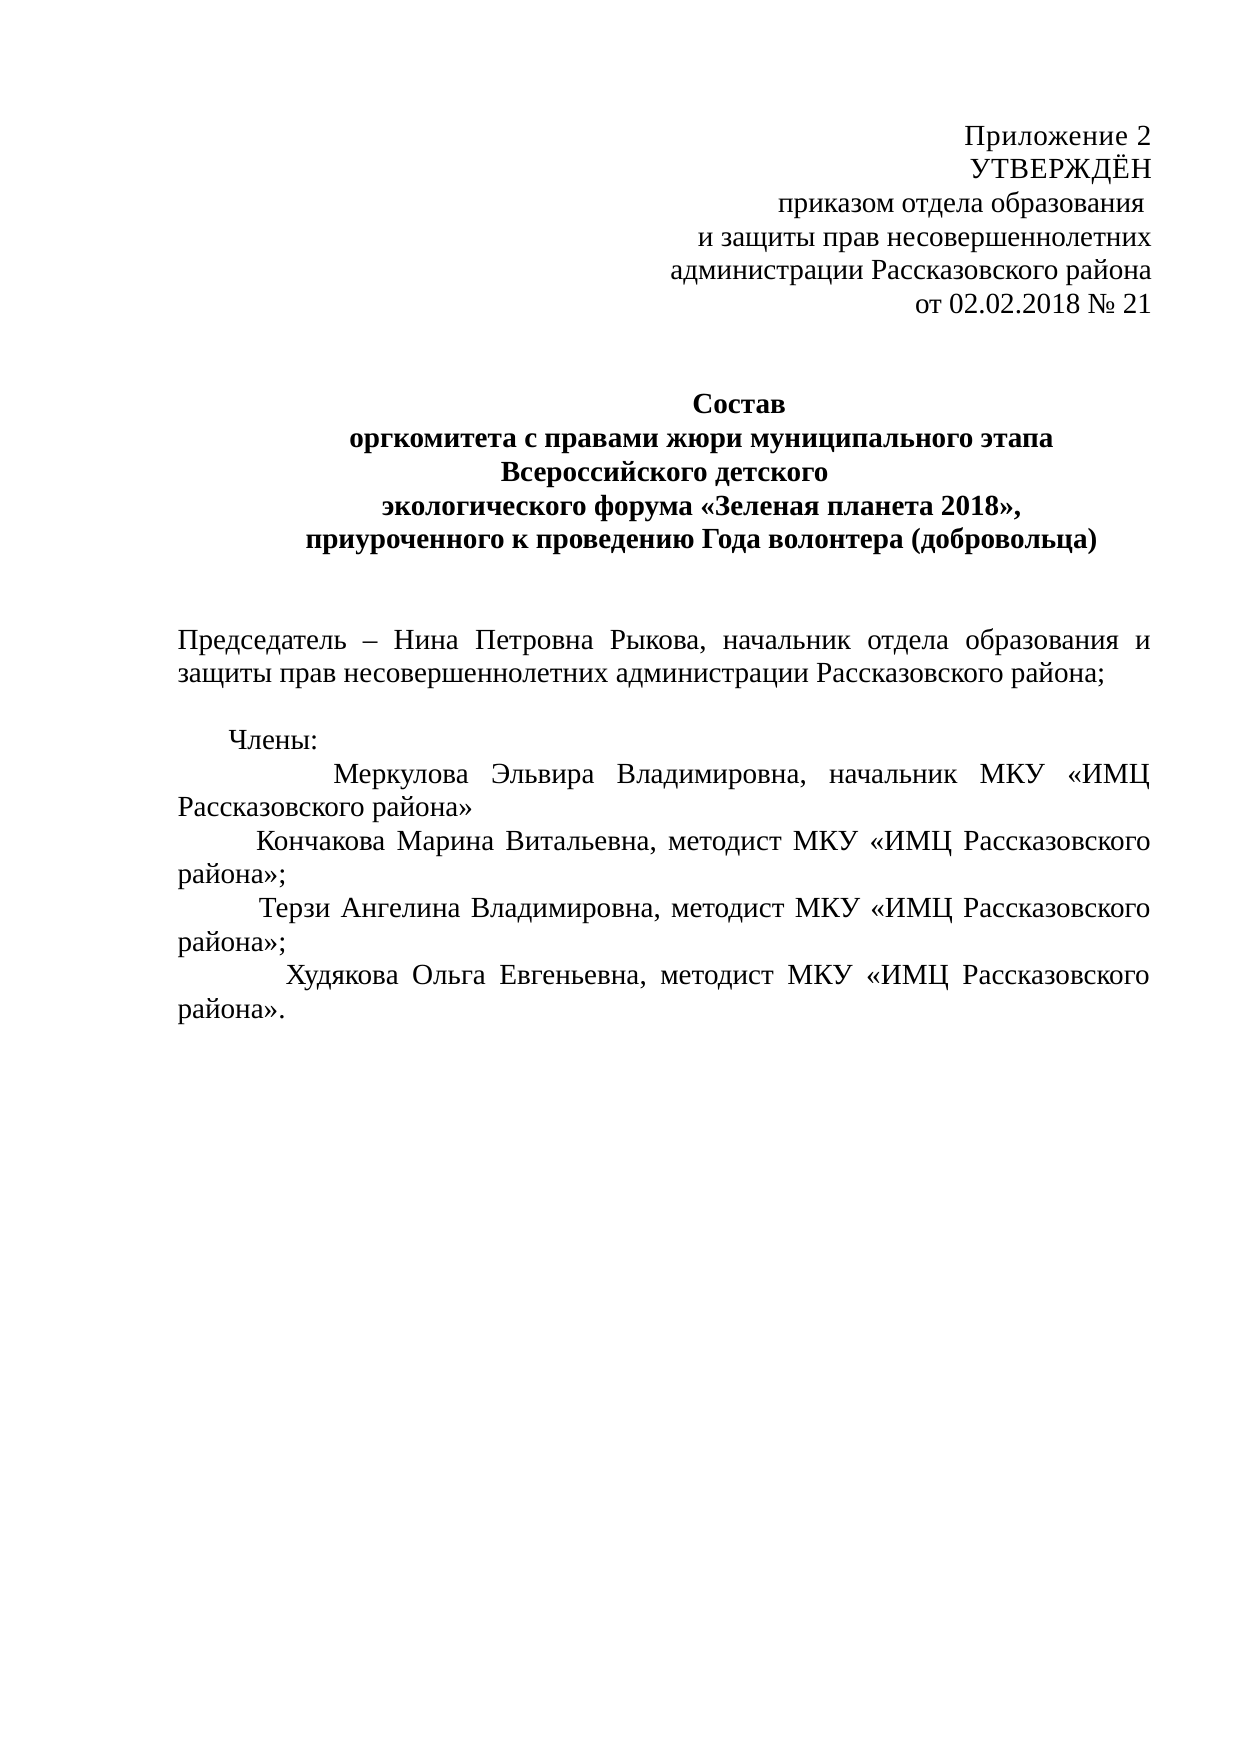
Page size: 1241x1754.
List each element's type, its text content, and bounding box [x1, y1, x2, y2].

text и защиты прав несовершеннолетних [177, 219, 1152, 252]
text Председатель – Нина Петровна Рыкова, начальник отдела образования и защиты прав несовершеннолетних администрации Рассказовского района; [177, 622, 1152, 689]
text Меркулова Эльвира Владимировна, начальник МКУ «ИМЦ Рассказовского района» [177, 756, 1152, 823]
text приказом отдела образования [177, 185, 1152, 219]
text экологического форума «Зеленая планета 2018», [177, 488, 1152, 521]
text оргкомитета с правами жюри муниципального этапа Всероссийского детского [177, 421, 1152, 488]
text от 02.02.2018 № 21 [177, 286, 1152, 319]
text администрации Рассказовского района [177, 252, 1152, 286]
text Кончакова Марина Витальевна, методист МКУ «ИМЦ Рассказовского района»; [177, 823, 1152, 890]
text Члены: [177, 722, 1152, 756]
text Худякова Ольга Евгеньевна, методист МКУ «ИМЦ Рассказовского района». [177, 957, 1152, 1024]
text приуроченного к проведению Года волонтера (добровольца) [177, 521, 1152, 555]
list Состав [177, 386, 1152, 421]
text УТВЕРЖДЁН [177, 152, 1152, 185]
text Терзи Ангелина Владимировна, методист МКУ «ИМЦ Рассказовского района»; [177, 890, 1152, 957]
text Приложение 2 [177, 118, 1152, 152]
